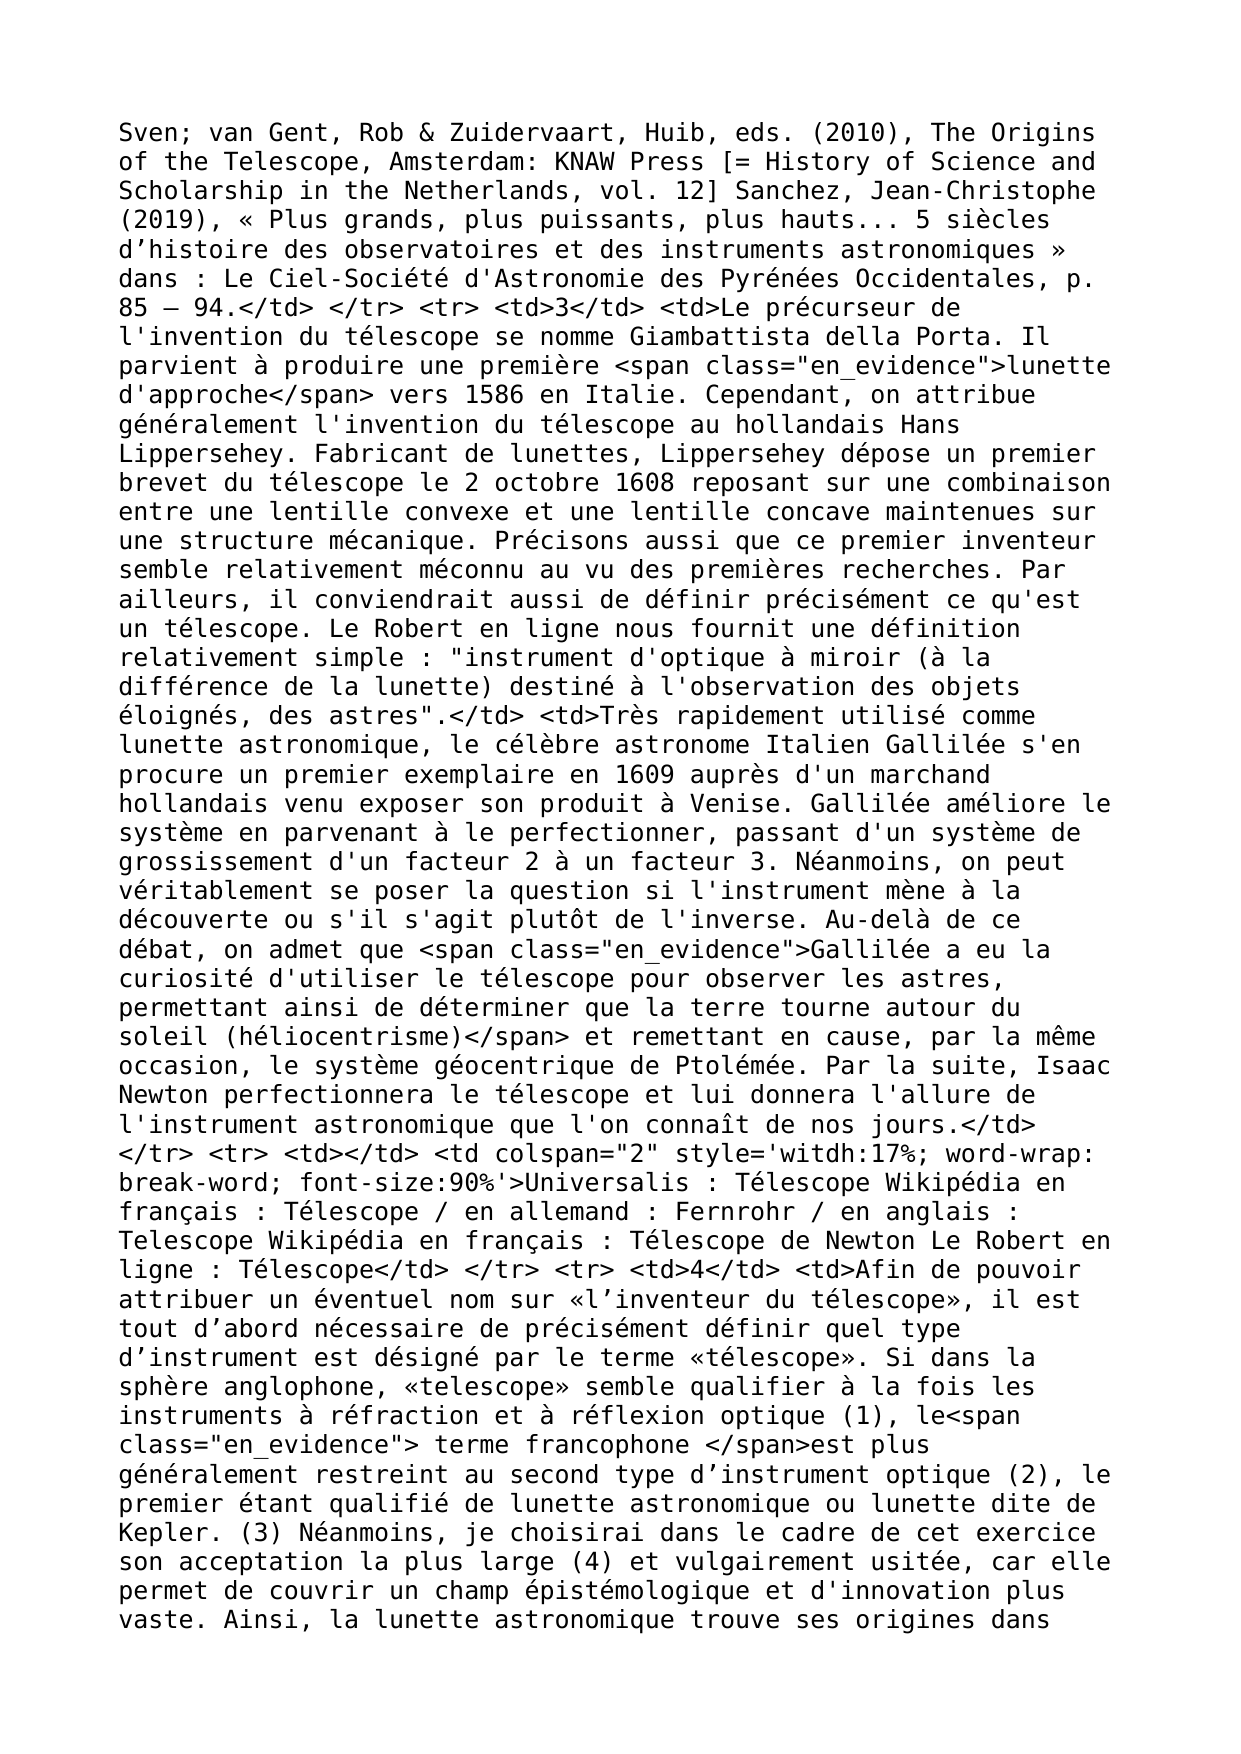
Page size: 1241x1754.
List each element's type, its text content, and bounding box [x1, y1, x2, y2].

text Sven; van Gent, Rob & Zuidervaart, Huib, eds. (2010), The Origins of the Telescope, Amsterdam: KNAW Press [= History of Science and Scholarship in the Netherlands, vol. 12] Sanchez, Jean-Christophe (2019), « Plus grands, plus puissants, plus hauts... 5 siècles d’histoire des observatoires et des instruments astronomiques » dans : Le Ciel-Société d'Astronomie des Pyrénées Occidentales, p. 85 – 94.</td> </tr> <tr> <td>3</td> <td>Le précurseur de l'invention du télescope se nomme Giambattista della Porta. Il parvient à produire une première <span class="en_evidence">lunette d'approche</span> vers 1586 en Italie. Cependant, on attribue généralement l'invention du télescope au hollandais Hans Lippersehey. Fabricant de lunettes, Lippersehey dépose un premier brevet du télescope le 2 octobre 1608 reposant sur une combinaison entre une lentille convexe et une lentille concave maintenues sur une structure mécanique. Précisons aussi que ce premier inventeur semble relativement méconnu au vu des premières recherches. Par ailleurs, il conviendrait aussi de définir précisément ce qu'est un télescope. Le Robert en ligne nous fournit une définition relativement simple : "instrument d'optique à miroir (à la différence de la lunette) destiné à l'observation des objets éloignés, des astres".</td> <td>Très rapidement utilisé comme lunette astronomique, le célèbre astronome Italien Gallilée s'en procure un premier exemplaire en 1609 auprès d'un marchand hollandais venu exposer son produit à Venise. Gallilée améliore le système en parvenant à le perfectionner, passant d'un système de grossissement d'un facteur 2 à un facteur 3. Néanmoins, on peut véritablement se poser la question si l'instrument mène à la découverte ou s'il s'agit plutôt de l'inverse. Au-delà de ce débat, on admet que <span class="en_evidence">Gallilée a eu la curiosité d'utiliser le télescope pour observer les astres, permettant ainsi de déterminer que la terre tourne autour du soleil (héliocentrisme)</span> et remettant en cause, par la même occasion, le système géocentrique de Ptolémée. Par la suite, Isaac Newton perfectionnera le télescope et lui donnera l'allure de l'instrument astronomique que l'on connaît de nos jours.</td> </tr> <tr> <td></td> <td colspan="2" style='witdh:17%; word-wrap: break-word; font-size:90%'>Universalis : Télescope Wikipédia en français : Télescope / en allemand : Fernrohr / en anglais : Telescope Wikipédia en français : Télescope de Newton Le Robert en ligne : Télescope</td> </tr> <tr> <td>4</td> <td>Afin de pouvoir attribuer un éventuel nom sur «l’inventeur du télescope», il est tout d’abord nécessaire de précisément définir quel type d’instrument est désigné par le terme «télescope». Si dans la sphère anglophone, «telescope» semble qualifier à la fois les instruments à réfraction et à réflexion optique (1), le<span class="en_evidence"> terme francophone </span>est plus généralement restreint au second type d’instrument optique (2), le premier étant qualifié de lunette astronomique ou lunette dite de Kepler. (3) Néanmoins, je choisirai dans le cadre de cet exercice son acceptation la plus large (4) et vulgairement usitée, car elle permet de couvrir un champ épistémologique et d'innovation plus vaste. Ainsi, la lunette astronomique trouve ses origines dans [118, 118, 1122, 1635]
